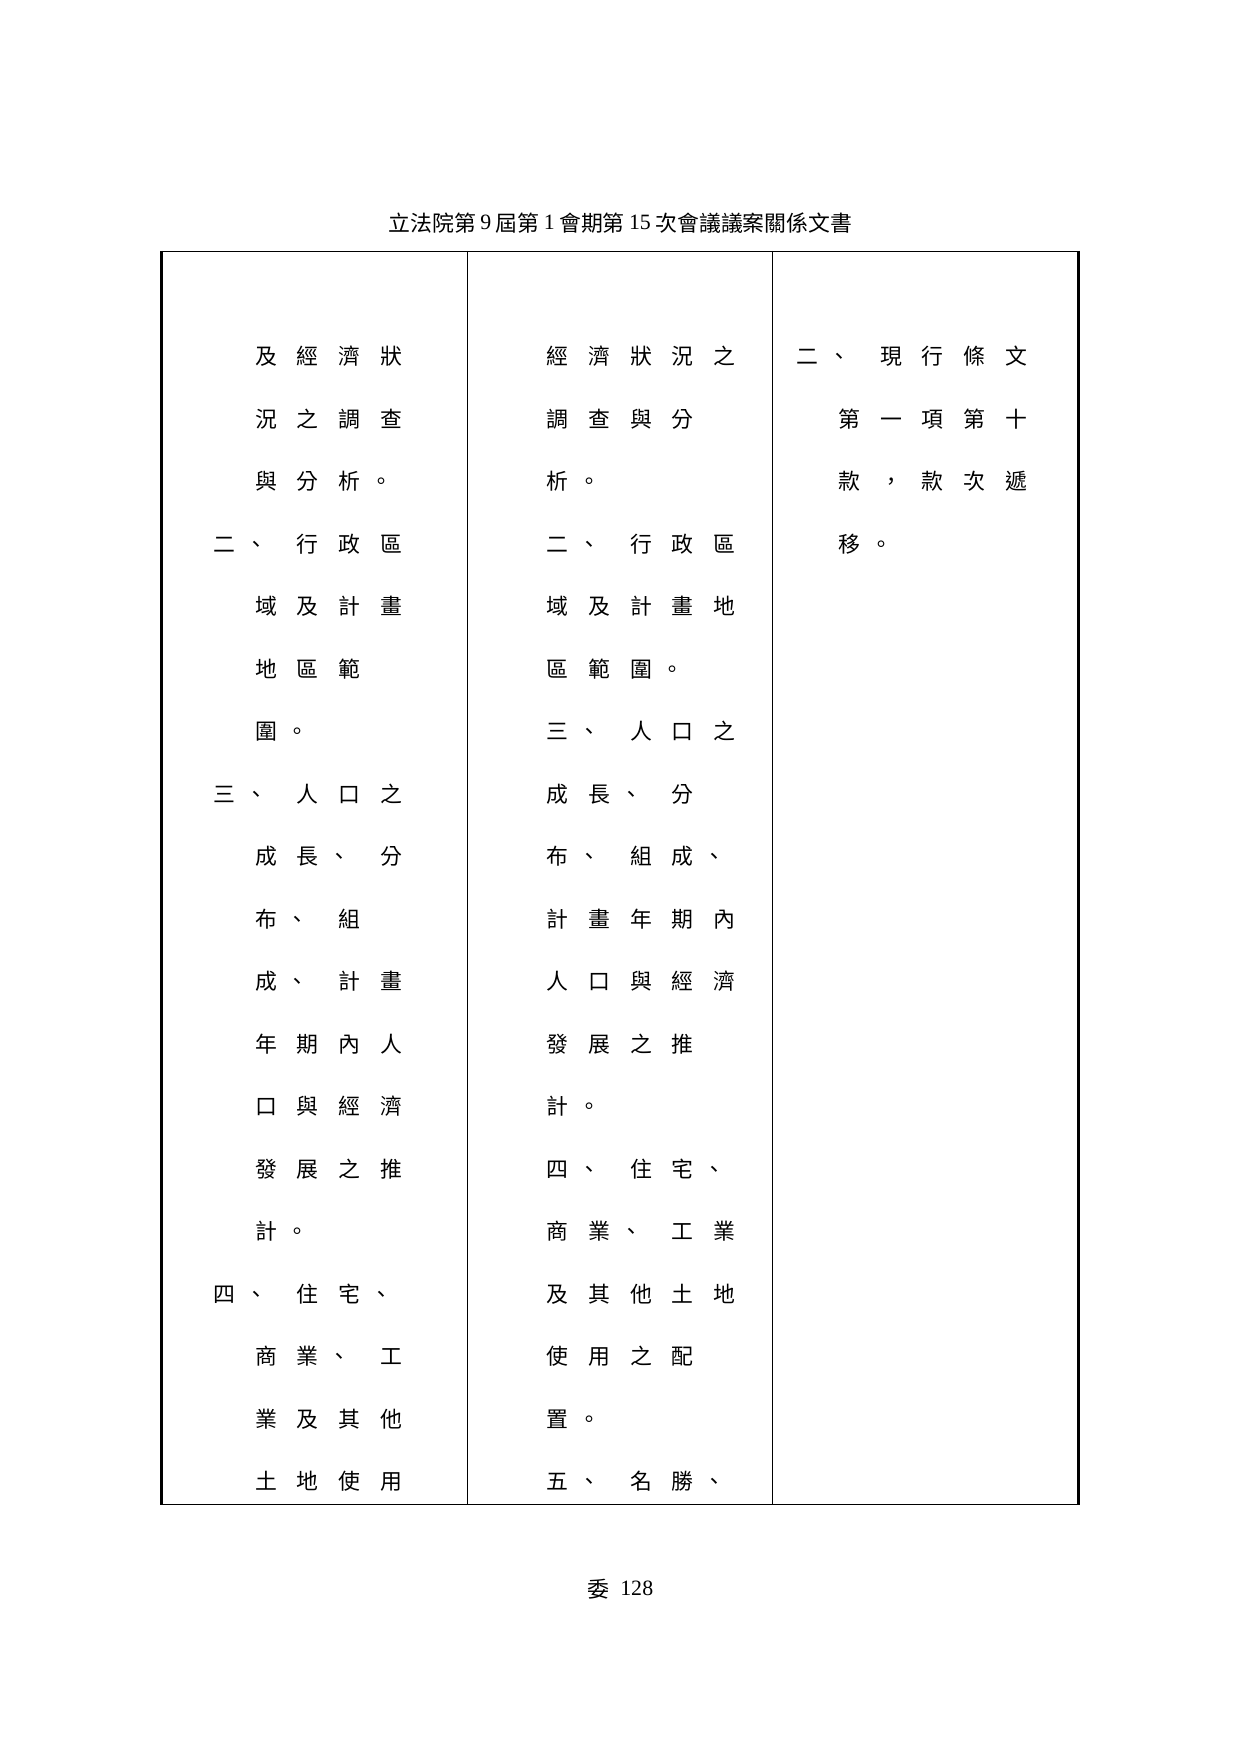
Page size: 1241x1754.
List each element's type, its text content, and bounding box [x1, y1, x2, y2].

table_cell 經濟狀況之調查與分析。 二、行政區域及計畫地區範圍。 三、人口之成長、分布、組成、計畫年期內人口與經濟發展之推計。 四、住宅、商業、工業及其他土地使用之配置。 五、名勝、 [468, 252, 772, 1504]
table_cell 及經濟狀況之調查與分析。 二、行政區域及計畫地區範圍。 三、人口之成長、分布、組成、計畫年期內人口與經濟發展之推計。 四、住宅、商業、工業及其他土地使用 [163, 252, 467, 1504]
table_cell 二、現行條文第一項第十款，款次遞移。 [773, 252, 1077, 1504]
